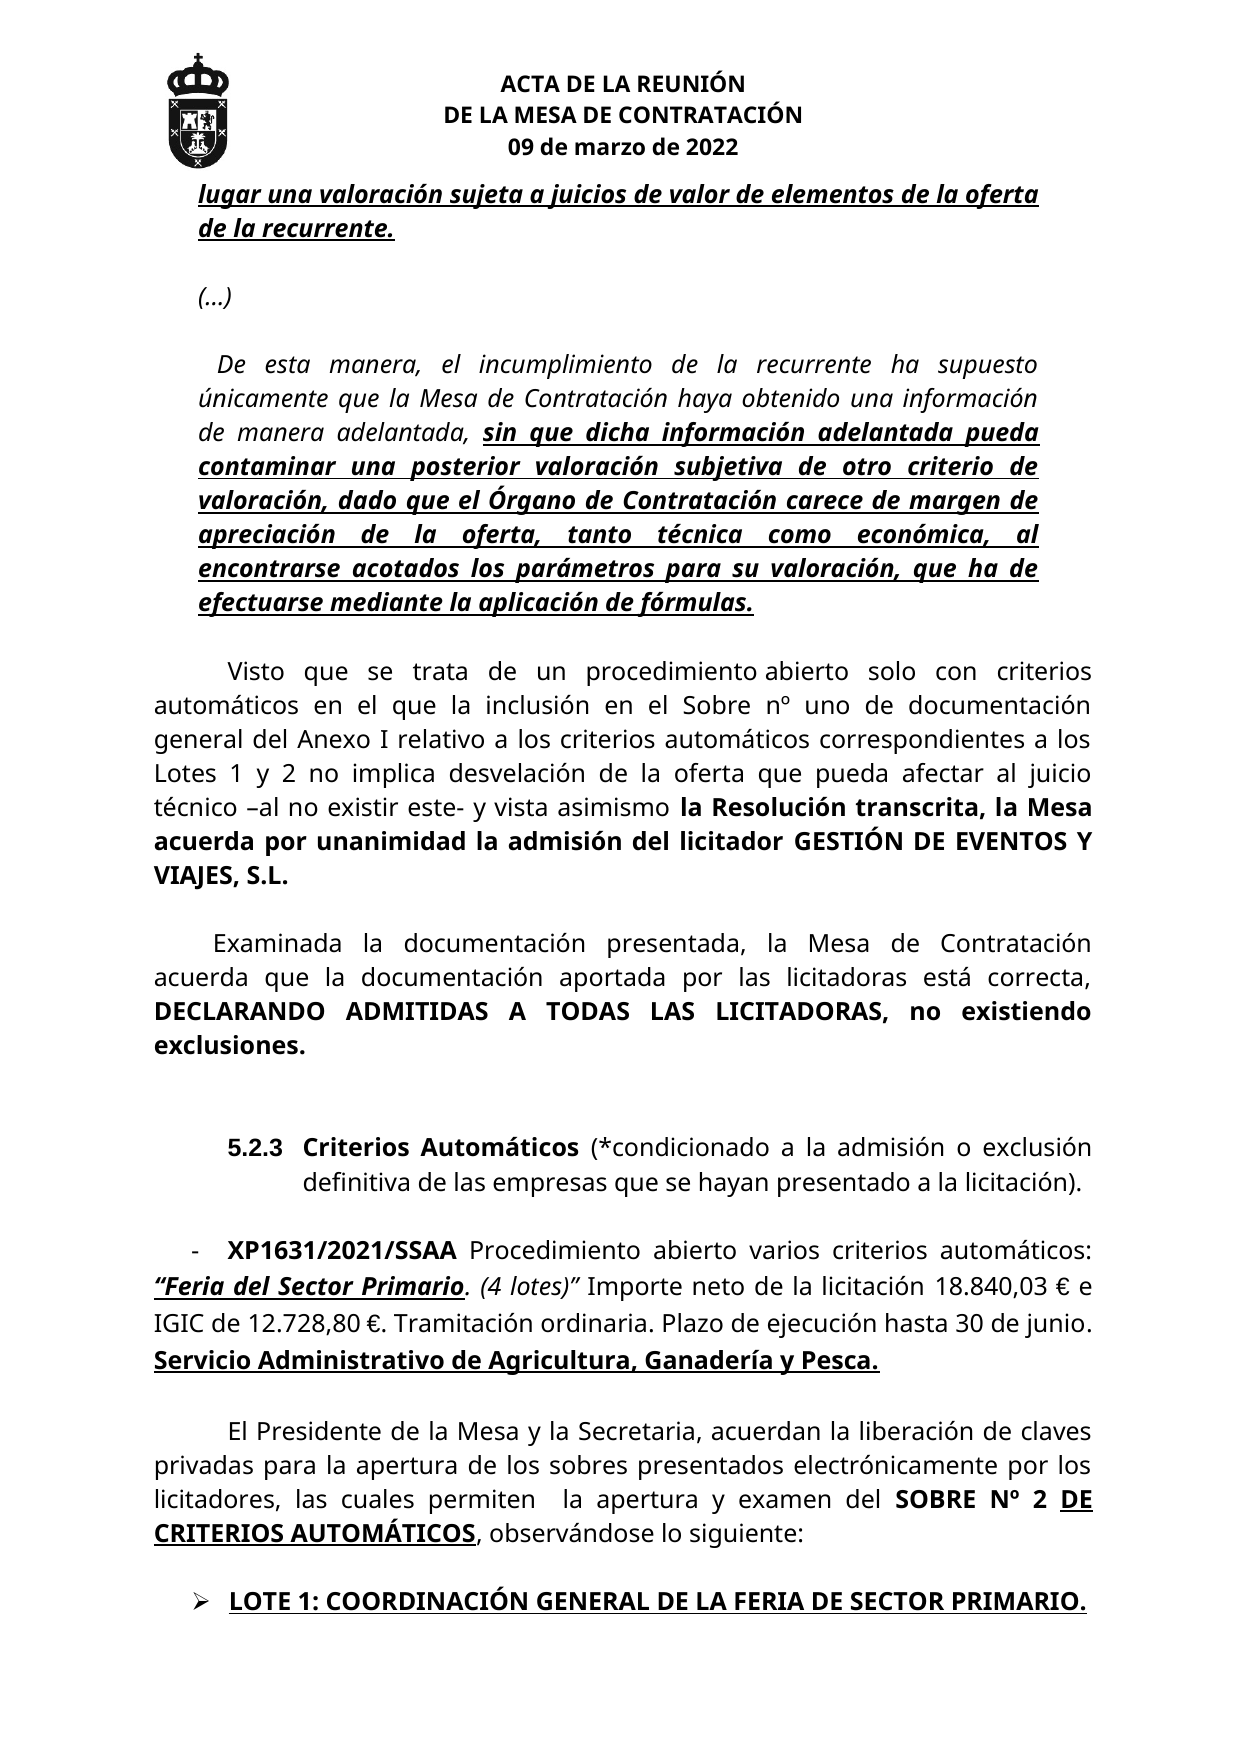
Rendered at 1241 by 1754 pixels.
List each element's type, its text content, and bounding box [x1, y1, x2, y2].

text (…) [198, 278, 1039, 313]
text encontrarse acotados los parámetros para su valoración, que ha de [198, 548, 1039, 580]
list Criterios Automáticos (*condicionado a la admisión o exclusión definitiva de las empresas que se hayan presentado a la licitación). [227, 1130, 1093, 1198]
text De esta manera, el incumplimiento de la recurrente ha supuesto únicamente que la Mesa de Contratación haya obtenido una información de manera adelantada, sin que dicha información adelantada pueda contaminar una posterior valoración subjetiva de otro criterio de [198, 313, 1039, 478]
text apreciación de la oferta, tanto técnica como económica, al [198, 514, 1039, 546]
text El Presidente de la Mesa y la Secretaria, acuerdan la liberación de claves privadas para la apertura de los sobres presentados electrónicamente por los licitadores, las cuales permiten la apertura y examen del Sobre Nº 2 de criterios AUTOMÁTICOS, observándose lo siguiente: [153, 1413, 1093, 1550]
list XP1631/2021/SSAA Procedimiento abierto varios criterios automáticos: “Feria del Sector Primario. (4 lotes)” Importe neto de la licitación 18.840,03 € e IGIC de 12.728,80 €. Tramitación ordinaria. Plazo de ejecución hasta 30 de junio. Servicio Administrativo de Agricultura, Ganadería y Pesca. [153, 1232, 1093, 1377]
text Examinada la documentación presentada, la Mesa de Contratación acuerda que la documentación aportada por las licitadoras está correcta, DECLARANDO ADMITIDAS A TODAS LAS LICITADORAS, no existiendo exclusiones. [153, 926, 1093, 1062]
text lugar una valoración sujeta a juicios de valor de elementos de la oferta [198, 176, 1039, 205]
text valoración, dado que el Órgano de Contratación carece de margen de [198, 479, 1039, 512]
list LOTE 1: COORDINACIÓN GENERAL DE LA FERIA DE SECTOR PRIMARIO. [191, 1584, 1093, 1618]
text Visto que se trata de un procedimiento abierto solo con criterios automáticos en el que la inclusión en el Sobre nº uno de documentación general del Anexo I relativo a los criterios automáticos correspondientes a los Lotes 1 y 2 no implica desvelación de la oferta que pueda afectar al juicio técnico –al no existir este- y vista asimismo la Resolución transcrita, la Mesa acuerda por unanimidad la admisión del licitador GESTIÓN DE EVENTOS Y VIAJES, S.L. [153, 653, 1093, 892]
text efectuarse mediante la aplicación de fórmulas. [198, 582, 1039, 619]
text de la recurrente. [198, 207, 1039, 244]
picture [164, 50, 231, 171]
